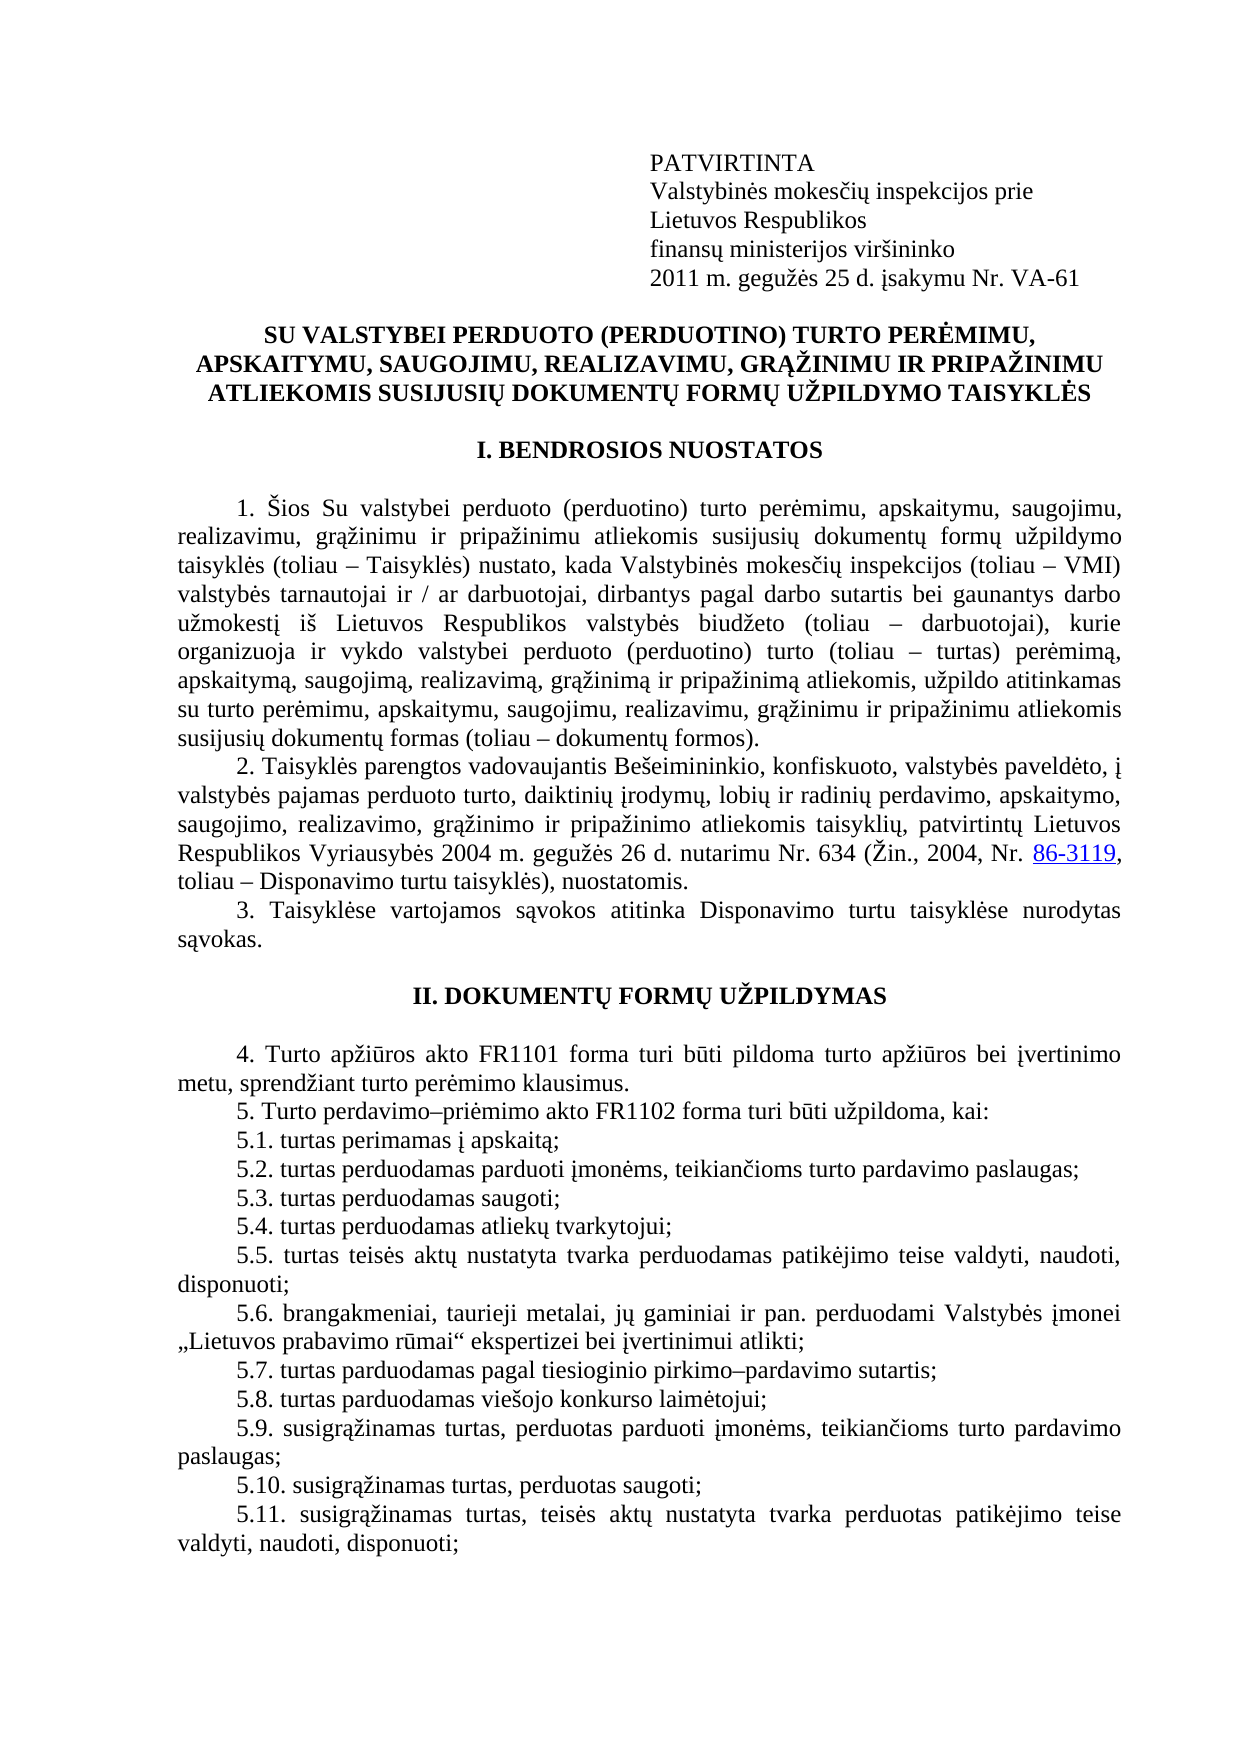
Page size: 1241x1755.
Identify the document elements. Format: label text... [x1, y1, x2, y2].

text 5.3. turtas perduodamas saugoti; [177, 1183, 1122, 1211]
text 3. Taisyklėse vartojamos sąvokos atitinka Disponavimo turtu taisyklėse nurodytas sąvokas. [177, 895, 1122, 953]
text PATVIRTINTA [649, 148, 1122, 176]
text II. DOKUMENTŲ FORMŲ UŽPILDYMAS [177, 981, 1122, 1010]
text finansų ministerijos viršininko [649, 234, 1122, 263]
text 5.5. turtas teisės aktų nustatyta tvarka perduodamas patikėjimo teise valdyti, naudoti, disponuoti; [177, 1240, 1122, 1298]
text 5.6. brangakmeniai, taurieji metalai, jų gaminiai ir pan. perduodami Valstybės įmonei „Lietuvos prabavimo rūmai“ ekspertizei bei įvertinimui atlikti; [177, 1298, 1122, 1355]
text 5.11. susigrąžinamas turtas, teisės aktų nustatyta tvarka perduotas patikėjimo teise valdyti, naudoti, disponuoti; [177, 1499, 1122, 1556]
text su valstybei perduoto (PERDUOTINO) turto PERĖMIMu, apskaitymu, saugojimu, realizavimu, grąžinimu ir pripažinimu atliekomis susijusių dokumentų formų UŽPILDYMO taisyklĖS [177, 320, 1122, 406]
text 5.7. turtas parduodamas pagal tiesioginio pirkimo–pardavimo sutartis; [177, 1355, 1122, 1384]
text 5.1. turtas perimamas į apskaitą; [177, 1125, 1122, 1154]
text 2011 m. gegužės 25 d. įsakymu Nr. VA-61 [649, 263, 1122, 291]
text I. BENDROSIOS NUOSTATOS [177, 435, 1122, 464]
text 5.4. turtas perduodamas atliekų tvarkytojui; [177, 1211, 1122, 1240]
text 5.2. turtas perduodamas parduoti įmonėms, teikiančioms turto pardavimo paslaugas; [177, 1154, 1122, 1183]
text 5.8. turtas parduodamas viešojo konkurso laimėtojui; [177, 1384, 1122, 1413]
text Valstybinės mokesčių inspekcijos prie [649, 176, 1122, 205]
text 5.10. susigrąžinamas turtas, perduotas saugoti; [177, 1470, 1122, 1499]
text 2. Taisyklės parengtos vadovaujantis Bešeimininkio, konfiskuoto, valstybės paveldėto, į valstybės pajamas perduoto turto, daiktinių įrodymų, lobių ir radinių perdavimo, apskaitymo, saugojimo, realizavimo, grąžinimo ir pripažinimo atliekomis taisyklių, patvirtintų Lietuvos Respublikos Vyriausybės 2004 m. gegužės 26 d. nutarimu Nr. 634 (Žin., 2004, Nr. 86-3119, toliau – Disponavimo turtu taisyklės), nuostatomis. [177, 751, 1122, 895]
text 1. Šios Su valstybei perduoto (perduotino) turto perėmimu, apskaitymu, saugojimu, realizavimu, grąžinimu ir pripažinimu atliekomis susijusių dokumentų formų užpildymo taisyklės (toliau – Taisyklės) nustato, kada Valstybinės mokesčių inspekcijos (toliau – VMI) valstybės tarnautojai ir / ar darbuotojai, dirbantys pagal darbo sutartis bei gaunantys darbo užmokestį iš Lietuvos Respublikos valstybės biudžeto (toliau – darbuotojai), kurie organizuoja ir vykdo valstybei perduoto (perduotino) turto (toliau – turtas) perėmimą, apskaitymą, saugojimą, realizavimą, grąžinimą ir pripažinimą atliekomis, užpildo atitinkamas su turto perėmimu, apskaitymu, saugojimu, realizavimu, grąžinimu ir pripažinimu atliekomis susijusių dokumentų formas (toliau – dokumentų formos). [177, 493, 1122, 751]
text 4. Turto apžiūros akto FR1101 forma turi būti pildoma turto apžiūros bei įvertinimo metu, sprendžiant turto perėmimo klausimus. [177, 1039, 1122, 1096]
text Lietuvos Respublikos [649, 205, 1122, 234]
text 5.9. susigrąžinamas turtas, perduotas parduoti įmonėms, teikiančioms turto pardavimo paslaugas; [177, 1413, 1122, 1470]
text 5. Turto perdavimo–priėmimo akto FR1102 forma turi būti užpildoma, kai: [177, 1096, 1122, 1125]
